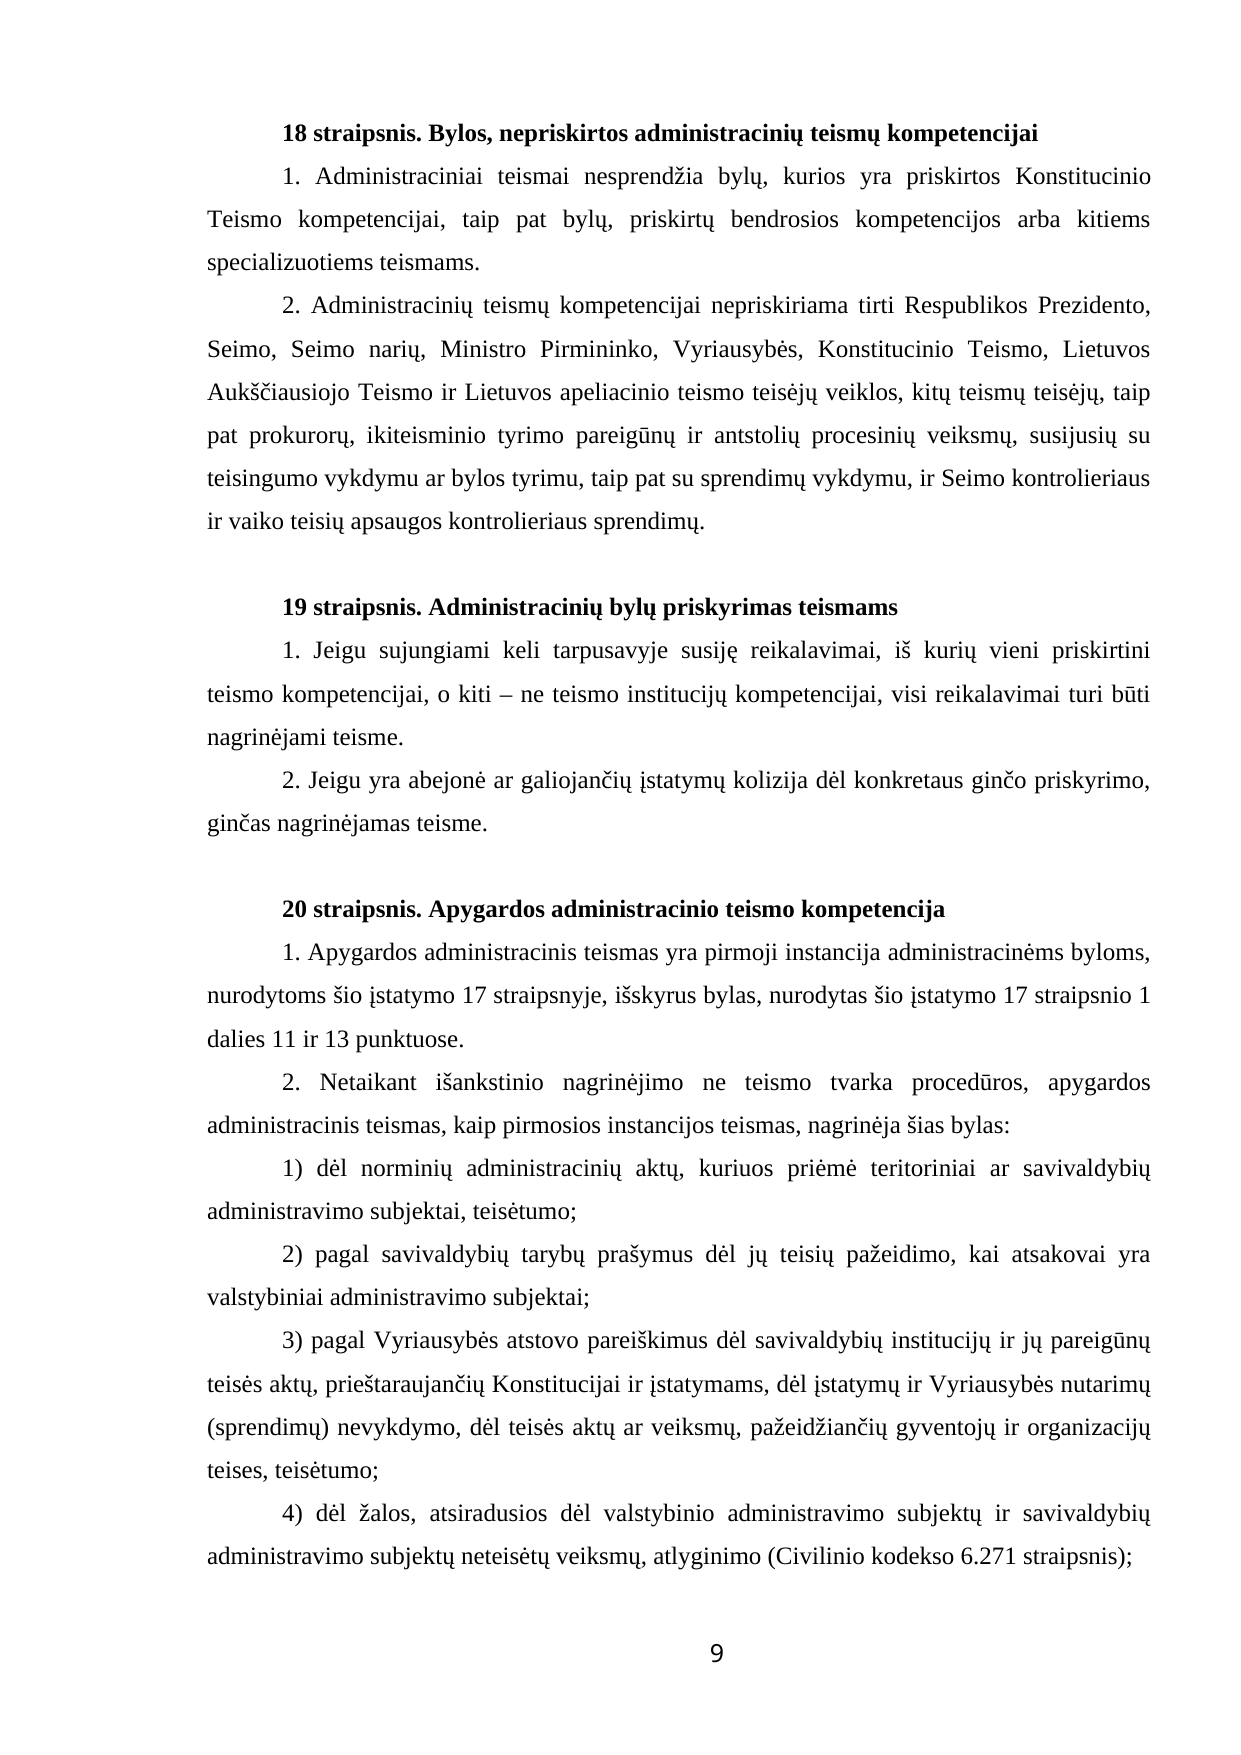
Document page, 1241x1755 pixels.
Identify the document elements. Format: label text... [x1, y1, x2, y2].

text 2) pagal savivaldybių tarybų prašymus dėl jų teisių pažeidimo, kai atsakovai yra valstybiniai administravimo subjektai; [207, 1239, 1152, 1311]
text 3) pagal Vyriausybės atstovo pareiškimus dėl savivaldybių institucijų ir jų pareigūnų teisės aktų, prieštaraujančių Konstitucijai ir įstatymams, dėl įstatymų ir Vyriausybės nutarimų (sprendimų) nevykdymo, dėl teisės aktų ar veiksmų, pažeidžiančių gyventojų ir organizacijų teises, teisėtumo; [207, 1326, 1152, 1484]
text 1. Administraciniai teismai nesprendžia bylų, kurios yra priskirtos Konstitucinio Teismo kompetencijai, taip pat bylų, priskirtų bendrosios kompetencijos arba kitiems specializuotiems teismams. [207, 161, 1152, 276]
text 19 straipsnis. Administracinių bylų priskyrimas teismams [207, 592, 1152, 621]
text 18 straipsnis. Bylos, nepriskirtos administracinių teismų kompetencijai [207, 118, 1152, 147]
text 1) dėl norminių administracinių aktų, kuriuos priėmė teritoriniai ar savivaldybių administravimo subjektai, teisėtumo; [207, 1153, 1152, 1225]
text 2. Jeigu yra abejonė ar galiojančių įstatymų kolizija dėl konkretaus ginčo priskyrimo, ginčas nagrinėjamas teisme. [207, 765, 1152, 837]
text 2. Netaikant išankstinio nagrinėjimo ne teismo tvarka procedūros, apygardos administracinis teismas, kaip pirmosios instancijos teismas, nagrinėja šias bylas: [207, 1067, 1152, 1139]
text 1. Jeigu sujungiami keli tarpusavyje susiję reikalavimai, iš kurių vieni priskirtini teismo kompetencijai, o kiti – ne teismo institucijų kompetencijai, visi reikalavimai turi būti nagrinėjami teisme. [207, 636, 1152, 751]
text 20 straipsnis. Apygardos administracinio teismo kompetencija [207, 894, 1152, 923]
text 4) dėl žalos, atsiradusios dėl valstybinio administravimo subjektų ir savivaldybių administravimo subjektų neteisėtų veiksmų, atlyginimo (Civilinio kodekso 6.271 straipsnis); [207, 1498, 1152, 1570]
text 2. Administracinių teismų kompetencijai nepriskiriama tirti Respublikos Prezidento, Seimo, Seimo narių, Ministro Pirmininko, Vyriausybės, Konstitucinio Teismo, Lietuvos Aukščiausiojo Teismo ir Lietuvos apeliacinio teismo teisėjų veiklos, kitų teismų teisėjų, taip pat prokurorų, ikiteisminio tyrimo pareigūnų ir antstolių procesinių veiksmų, susijusių su teisingumo vykdymu ar bylos tyrimu, taip pat su sprendimų vykdymu, ir Seimo kontrolieriaus ir vaiko teisių apsaugos kontrolieriaus sprendimų. [207, 291, 1152, 535]
text 1. Apygardos administracinis teismas yra pirmoji instancija administracinėms byloms, nurodytoms šio įstatymo 17 straipsnyje, išskyrus bylas, nurodytas šio įstatymo 17 straipsnio 1 dalies 11 ir 13 punktuose. [207, 937, 1152, 1052]
